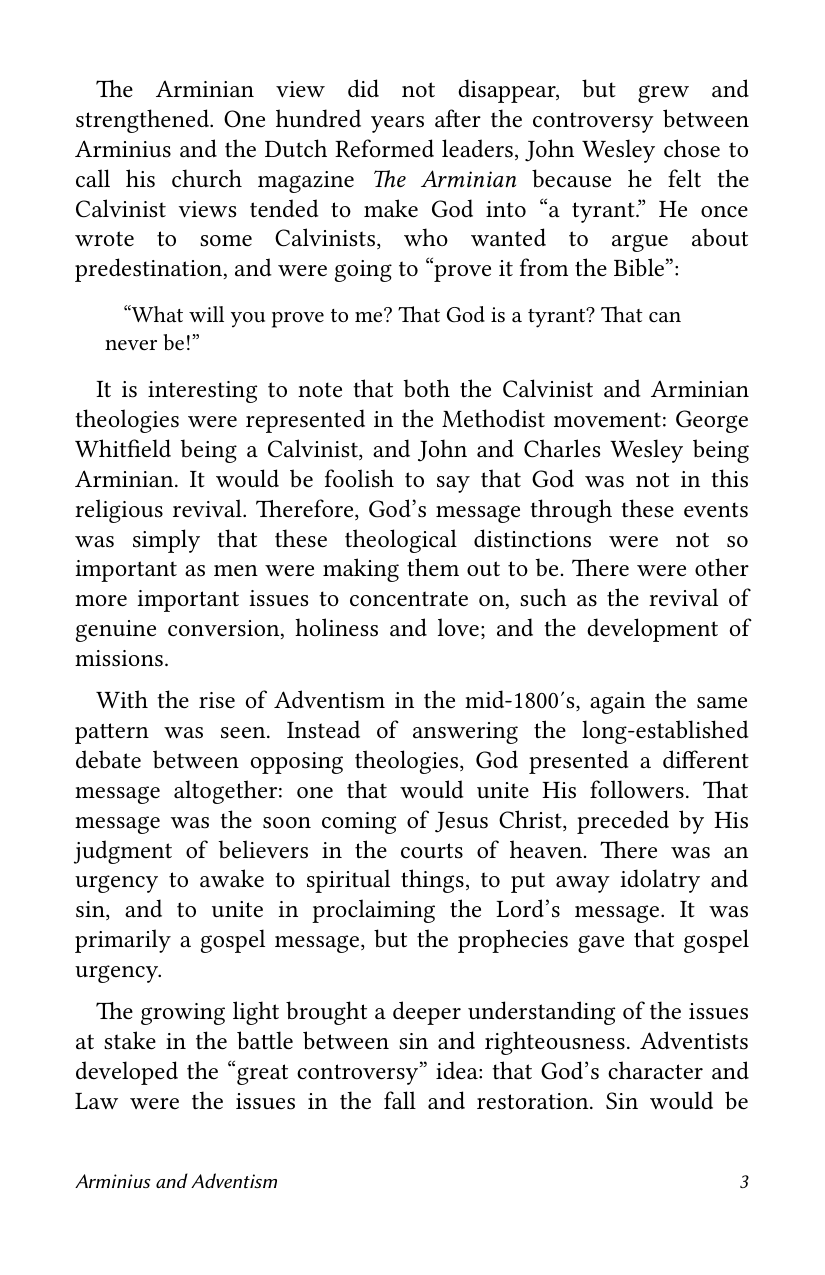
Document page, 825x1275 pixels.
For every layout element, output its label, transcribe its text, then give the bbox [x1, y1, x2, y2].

text “What will you prove to me? That God is a tyrant? That can never be!” [105, 302, 720, 356]
text With the rise of Adventism in the mid-1800′s, again the same pattern was seen. Instead of answering the long-established debate between opposing theologies, God presented a different message altogether: one that would unite His followers. That message was the soon coming of Jesus Christ, preceded by His judgment of believers in the courts of heaven. There was an urgency to awake to spiritual things, to put away idolatry and sin, and to unite in proclaiming the Lord’s message. It was primarily a gospel message, but the prophecies gave that gospel urgency. [75, 686, 750, 984]
text It is interesting to note that both the Calvinist and Arminian theologies were represented in the Methodist movement: George Whitfield being a Calvinist, and John and Charles Wesley being Arminian. It would be foolish to say that God was not in this religious revival. Therefore, God’s message through these events was simply that these theological distinctions were not so important as men were making them out to be. There were other more important issues to concentrate on, such as the revival of genuine conversion, holiness and love; and the development of missions. [75, 375, 750, 673]
text The growing light brought a deeper understanding of the issues at stake in the battle between sin and righteousness. Adventists developed the “great controversy” idea: that God’s character and Law were the issues in the fall and restoration. Sin would be [75, 997, 750, 1115]
text The Arminian view did not disappear, but grew and strengthened. One hundred years after the controversy between Arminius and the Dutch Reformed leaders, John Wesley chose to call his church magazine The Arminian because he felt the Calvinist views tended to make God into “a tyrant.” He once wrote to some Calvinists, who wanted to argue about predestination, and were going to “prove it from the Bible”: [75, 75, 750, 283]
